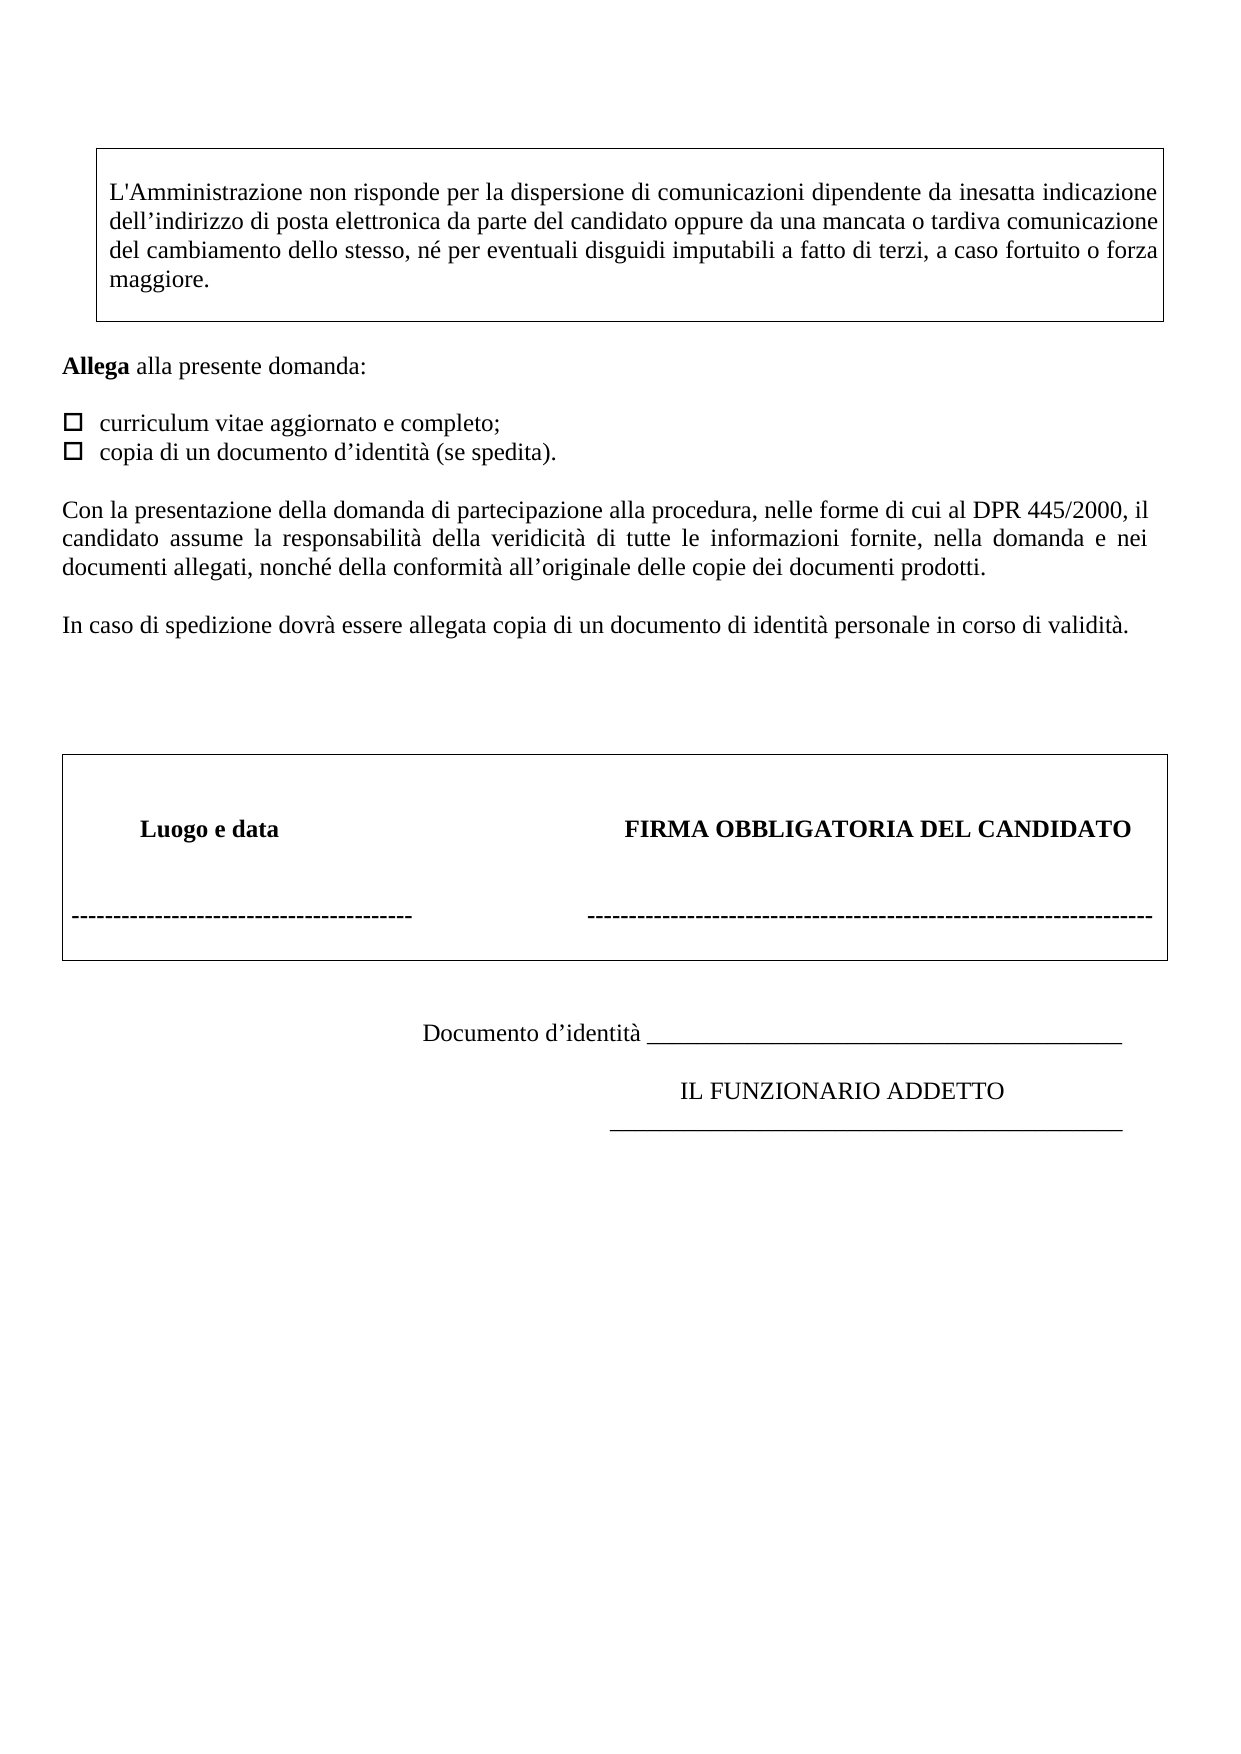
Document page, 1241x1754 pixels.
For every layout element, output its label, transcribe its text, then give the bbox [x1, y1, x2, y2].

list curriculum vitae aggiornato e completo; [118, 408, 1149, 437]
text IL FUNZIONARIO ADDETTO [118, 1076, 1122, 1105]
table_cell L'Amministrazione non risponde per la dispersione di comunicazioni dipendente da inesatta indicazione dell’indirizzo di posta elettronica da parte del candidato oppure da una mancata o tardiva comunicazione del cambiamento dello stesso, né per eventuali disguidi imputabili a fatto di terzi, a caso fortuito o forza maggiore. [97, 149, 1163, 321]
text Luogo e data FIRMA OBBLIGATORIA DEL CANDIDATO [63, 811, 1167, 843]
text _________________________________________ [118, 1105, 1122, 1133]
text In caso di spedizione dovrà essere allegata copia di un documento di identità personale in corso di validità. [62, 610, 1149, 638]
text Con la presentazione della domanda di partecipazione alla procedura, nelle forme di cui al DPR 445/2000, il candidato assume la responsabilità della veridicità di tutte le informazioni fornite, nella domanda e nei documenti allegati, nonché della conformità all’originale delle copie dei documenti prodotti. [62, 495, 1149, 581]
text Documento d’identità ______________________________________ [118, 1018, 1122, 1047]
text Allega alla presente domanda: [62, 351, 1149, 380]
table_cell [73, 148, 96, 321]
text ----------------------------------------- -------------------------------------------------------------------- [63, 897, 1167, 929]
list copia di un documento d’identità (se spedita). [118, 437, 1149, 466]
